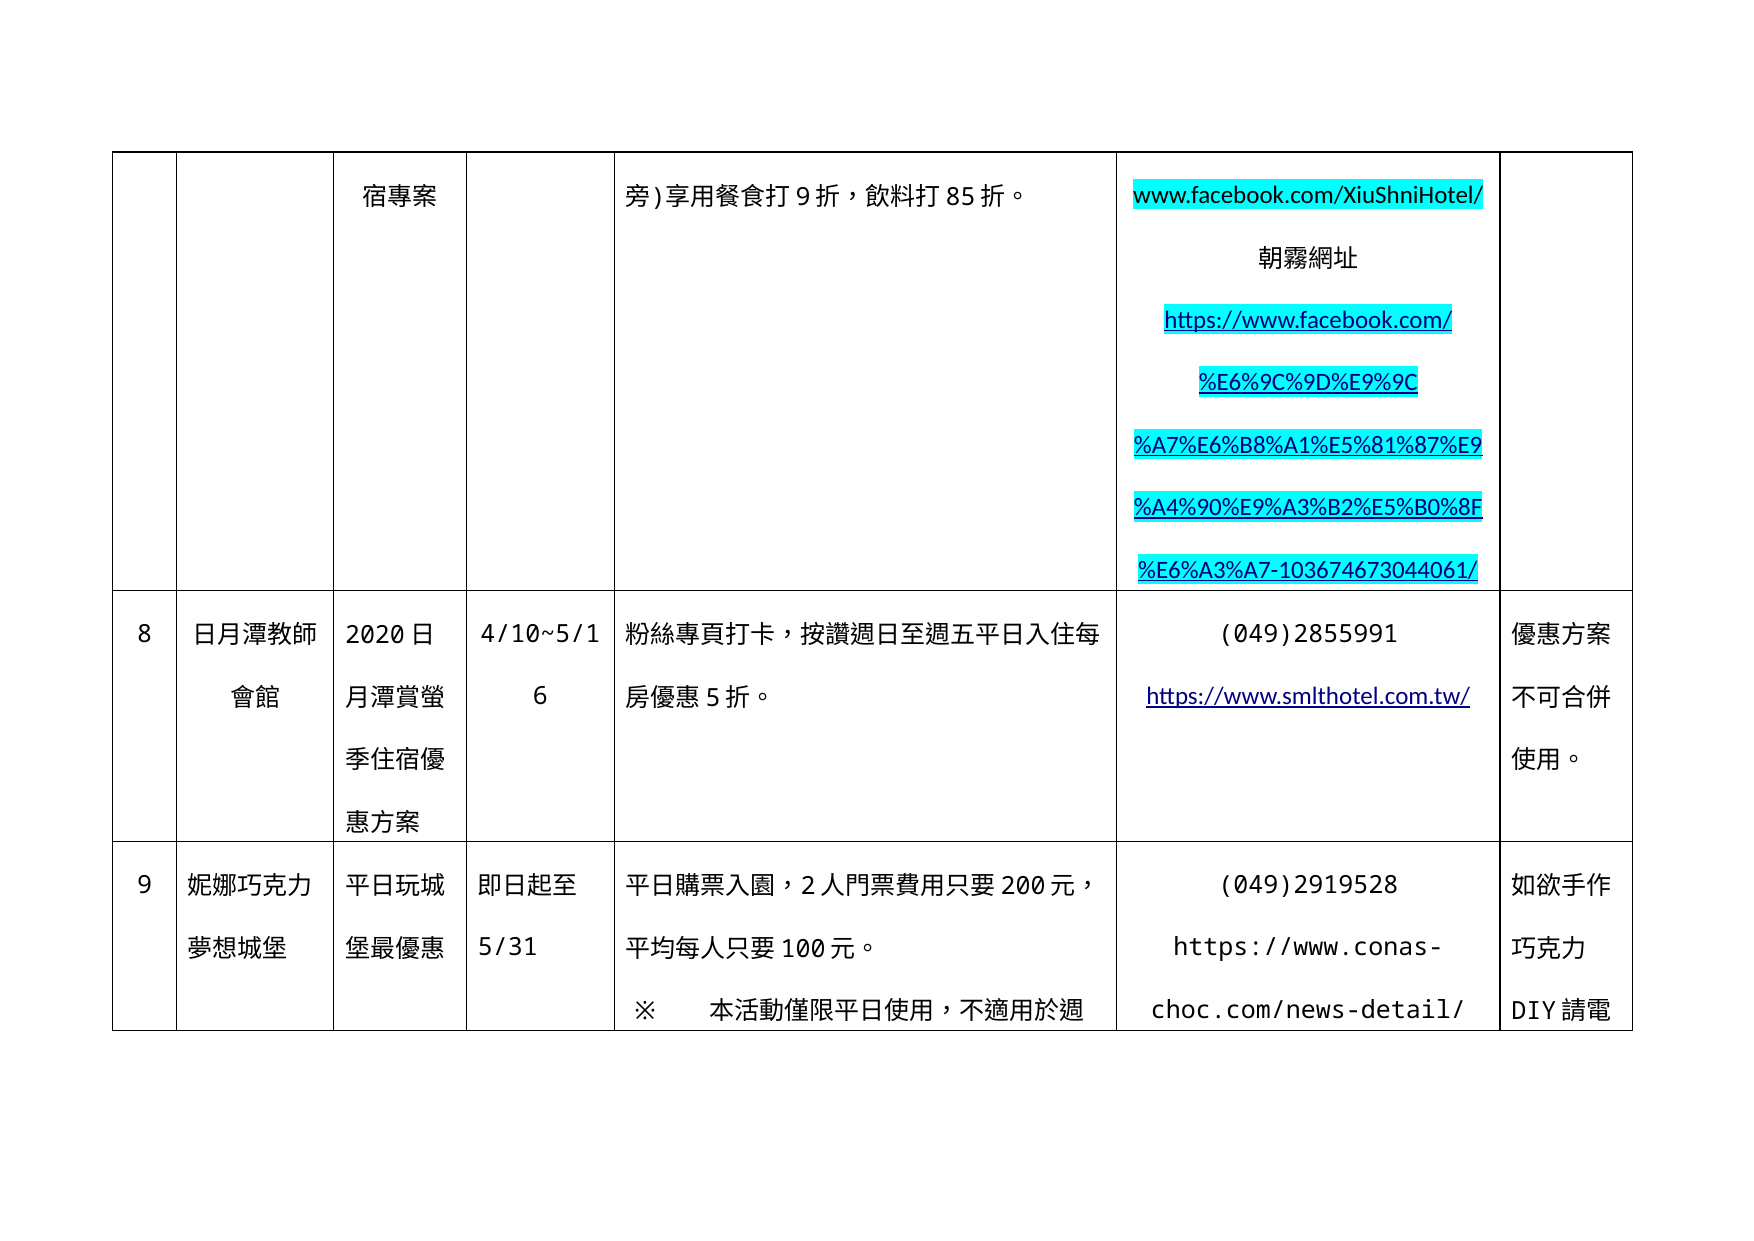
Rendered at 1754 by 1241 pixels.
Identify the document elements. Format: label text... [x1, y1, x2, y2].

table_cell 旁)享用餐食打9折，飲料打85折。 [615, 153, 1116, 590]
table_cell [467, 153, 614, 590]
table_cell 妮娜巧克力夢想城堡 [177, 842, 333, 1029]
table_cell 2020日月潭賞螢季住宿優惠方案 [334, 591, 466, 841]
table_cell (049)2919528 https://www.conas-choc.com/news-detail/ [1117, 842, 1499, 1029]
table_cell 即日起至5/31 [467, 842, 614, 1029]
table_cell 日月潭教師會館 [177, 591, 333, 841]
table_cell [1501, 153, 1632, 590]
table_cell 平日玩城堡最優惠 [334, 842, 466, 1029]
table_cell 9 [113, 842, 176, 1029]
table_cell (049)2855991 https://www.smlthotel.com.tw/ [1117, 591, 1499, 841]
table_cell 粉絲專頁打卡，按讚週日至週五平日入住每房優惠5折。 [615, 591, 1116, 841]
table_cell [177, 153, 333, 590]
table_cell [113, 153, 176, 590]
table_cell 平日購票入園，2人門票費用只要200元，平均每人只要100元。 本活動僅限平日使用，不適用於週六、日以及國定假日。 本優惠僅限全票使用，不適用於優待票以及免費票種。 妮娜巧克力夢想城堡保有隨時修改及終止本活動之權利，如有任何變更內容或詳細注意事項將公布於本網頁，恕不另行通知。 [615, 842, 1116, 1029]
table_cell 如欲手作巧克力DIY請電 [1501, 842, 1632, 1029]
table_cell 優惠方案不可合併使用。 [1501, 591, 1632, 841]
table_cell 4/10~5/16 [467, 591, 614, 841]
table_cell www.facebook.com/XiuShniHotel/ 朝霧網址 https://www.facebook.com/%E6%9C%9D%E9%9C%A7%E6%B8%A1%E5%81%87%E9%A4%90%E9%A3%B2%E5%B0%8F%E6%A3%A7-103674673044061/ [1117, 153, 1499, 590]
table_cell 8 [113, 591, 176, 841]
table_cell 宿專案 [334, 153, 466, 590]
